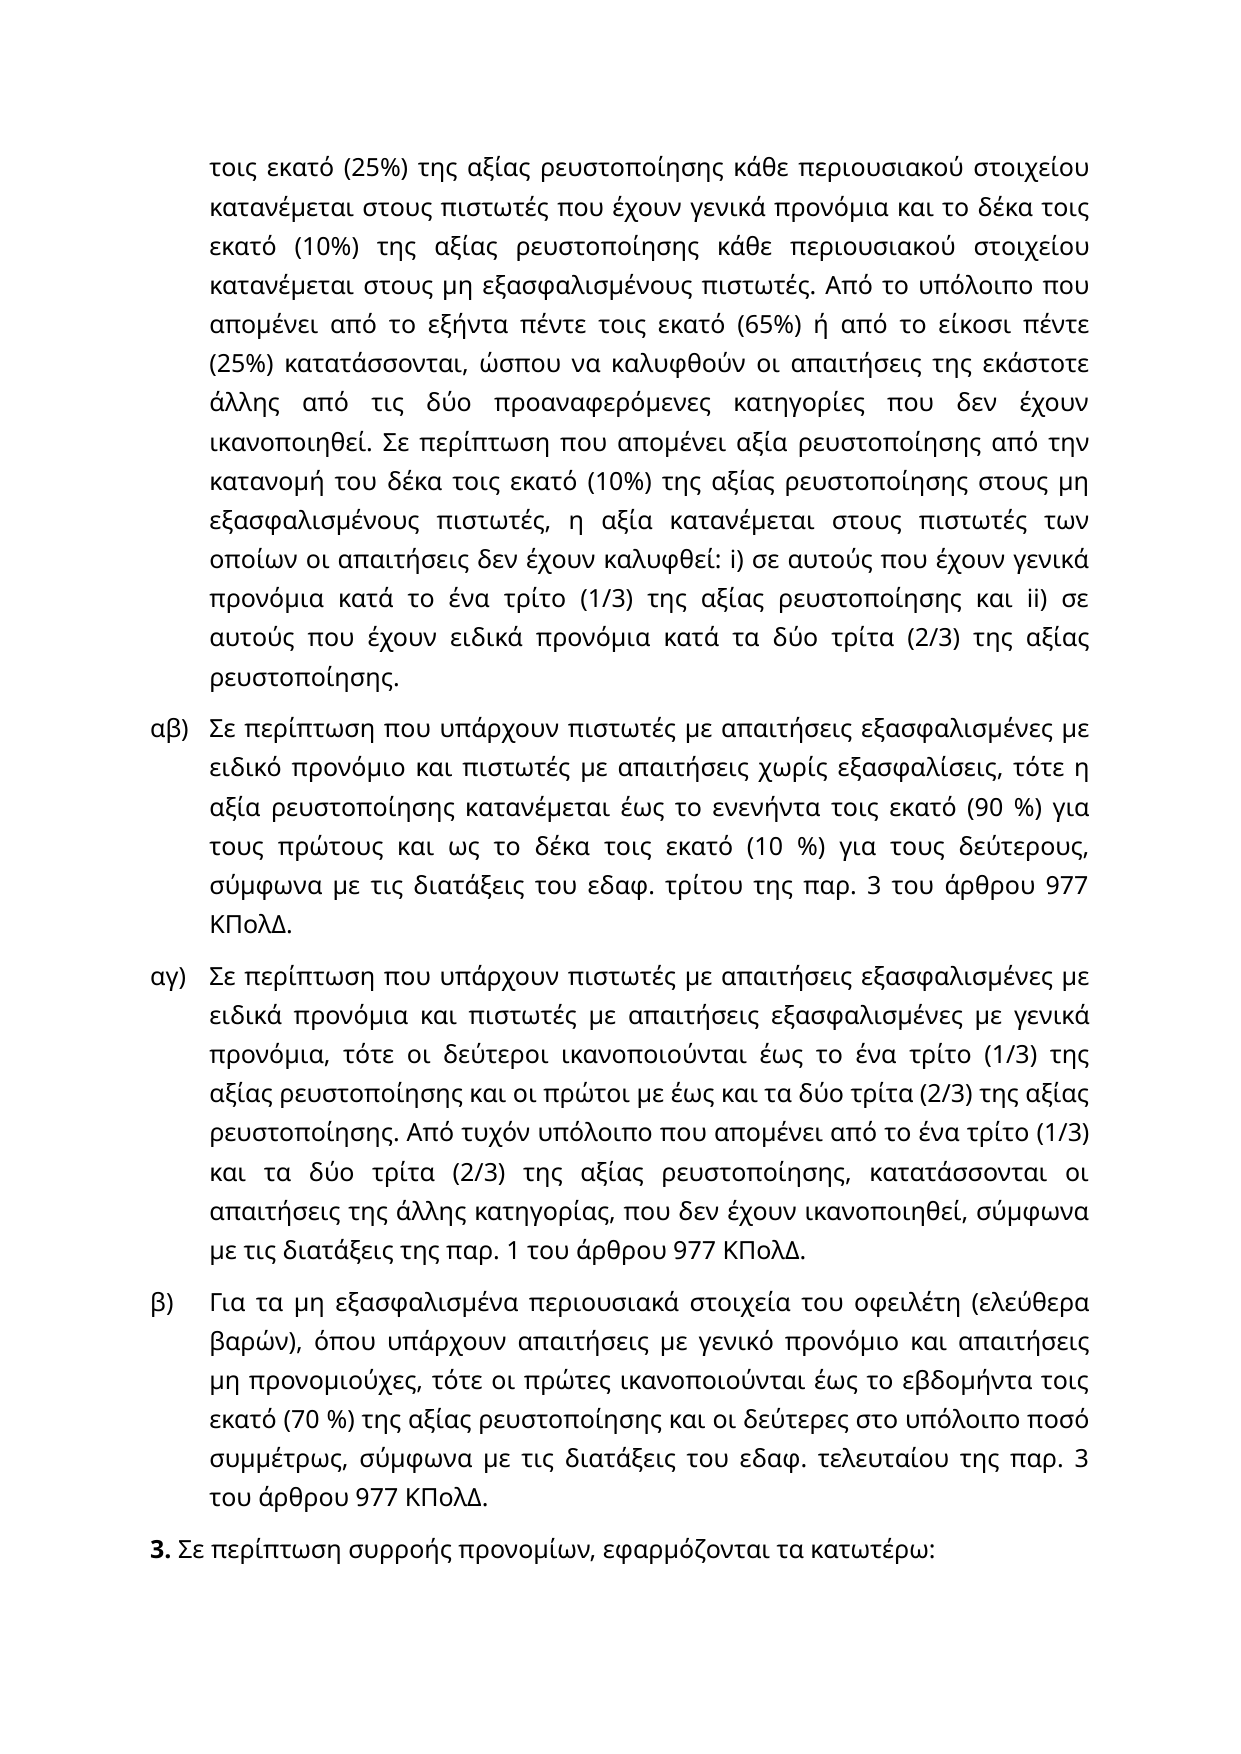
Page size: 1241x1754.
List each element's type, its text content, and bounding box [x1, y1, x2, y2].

list αγ) Σε περίπτωση που υπάρχουν πιστωτές με απαιτήσεις εξασφαλισμένες με ειδικά προνόμια και πιστωτές με απαιτήσεις εξασφαλισμένες με γενικά προνόμια, τότε οι δεύτεροι ικανοποιούνται έως το ένα τρίτο (1/3) της αξίας ρευστοποίησης και οι πρώτοι με έως και τα δύο τρίτα (2/3) της αξίας ρευστοποίησης. Από τυχόν υπόλοιπο που απομένει από το ένα τρίτο (1/3) και τα δύο τρίτα (2/3) της αξίας ρευστοποίησης, κατατάσσονται οι απαιτήσεις της άλλης κατηγορίας, που δεν έχουν ικανοποιηθεί, σύμφωνα με τις διατάξεις της παρ. 1 του άρθρου 977 ΚΠολΔ. [150, 958, 1090, 1267]
list αβ) Σε περίπτωση που υπάρχουν πιστωτές με απαιτήσεις εξασφαλισμένες με ειδικό προνόμιο και πιστωτές με απαιτήσεις χωρίς εξασφαλίσεις, τότε η αξία ρευστοποίησης κατανέμεται έως το ενενήντα τοις εκατό (90 %) για τους πρώτους και ως το δέκα τοις εκατό (10 %) για τους δεύτερους, σύμφωνα με τις διατάξεις του εδαφ. τρίτου της παρ. 3 του άρθρου 977 ΚΠολΔ. [150, 711, 1090, 941]
list τοις εκατό (25%) της αξίας ρευστοποίησης κάθε περιουσιακού στοιχείου κατανέμεται στους πιστωτές που έχουν γενικά προνόμια και το δέκα τοις εκατό (10%) της αξίας ρευστοποίησης κάθε περιουσιακού στοιχείου κατανέμεται στους μη εξασφαλισμένους πιστωτές. Από το υπόλοιπο που απομένει από το εξήντα πέντε τοις εκατό (65%) ή από το είκοσι πέντε (25%) κατατάσσονται, ώσπου να καλυφθούν οι απαιτήσεις της εκάστοτε άλλης από τις δύο προαναφερόμενες κατηγορίες που δεν έχουν ικανοποιηθεί. Σε περίπτωση που απομένει αξία ρευστοποίησης από την κατανομή του δέκα τοις εκατό (10%) της αξίας ρευστοποίησης στους μη εξασφαλισμένους πιστωτές, η αξία κατανέμεται στους πιστωτές των οποίων οι απαιτήσεις δεν έχουν καλυφθεί: i) σε αυτούς που έχουν γενικά προνόμια κατά το ένα τρίτο (1/3) της αξίας ρευστοποίησης και ii) σε αυτούς που έχουν ειδικά προνόμια κατά τα δύο τρίτα (2/3) της αξίας ρευστοποίησης. [150, 150, 1090, 693]
text 3. Σε περίπτωση συρροής προνομίων, εφαρμόζονται τα κατωτέρω: [150, 1532, 1090, 1566]
list β) Για τα μη εξασφαλισμένα περιουσιακά στοιχεία του οφειλέτη (ελεύθερα βαρών), όπου υπάρχουν απαιτήσεις με γενικό προνόμιο και απαιτήσεις μη προνομιούχες, τότε οι πρώτες ικανοποιούνται έως το εβδομήντα τοις εκατό (70 %) της αξίας ρευστοποίησης και οι δεύτερες στο υπόλοιπο ποσό συμμέτρως, σύμφωνα με τις διατάξεις του εδαφ. τελευταίου της παρ. 3 του άρθρου 977 ΚΠολΔ. [150, 1284, 1090, 1514]
